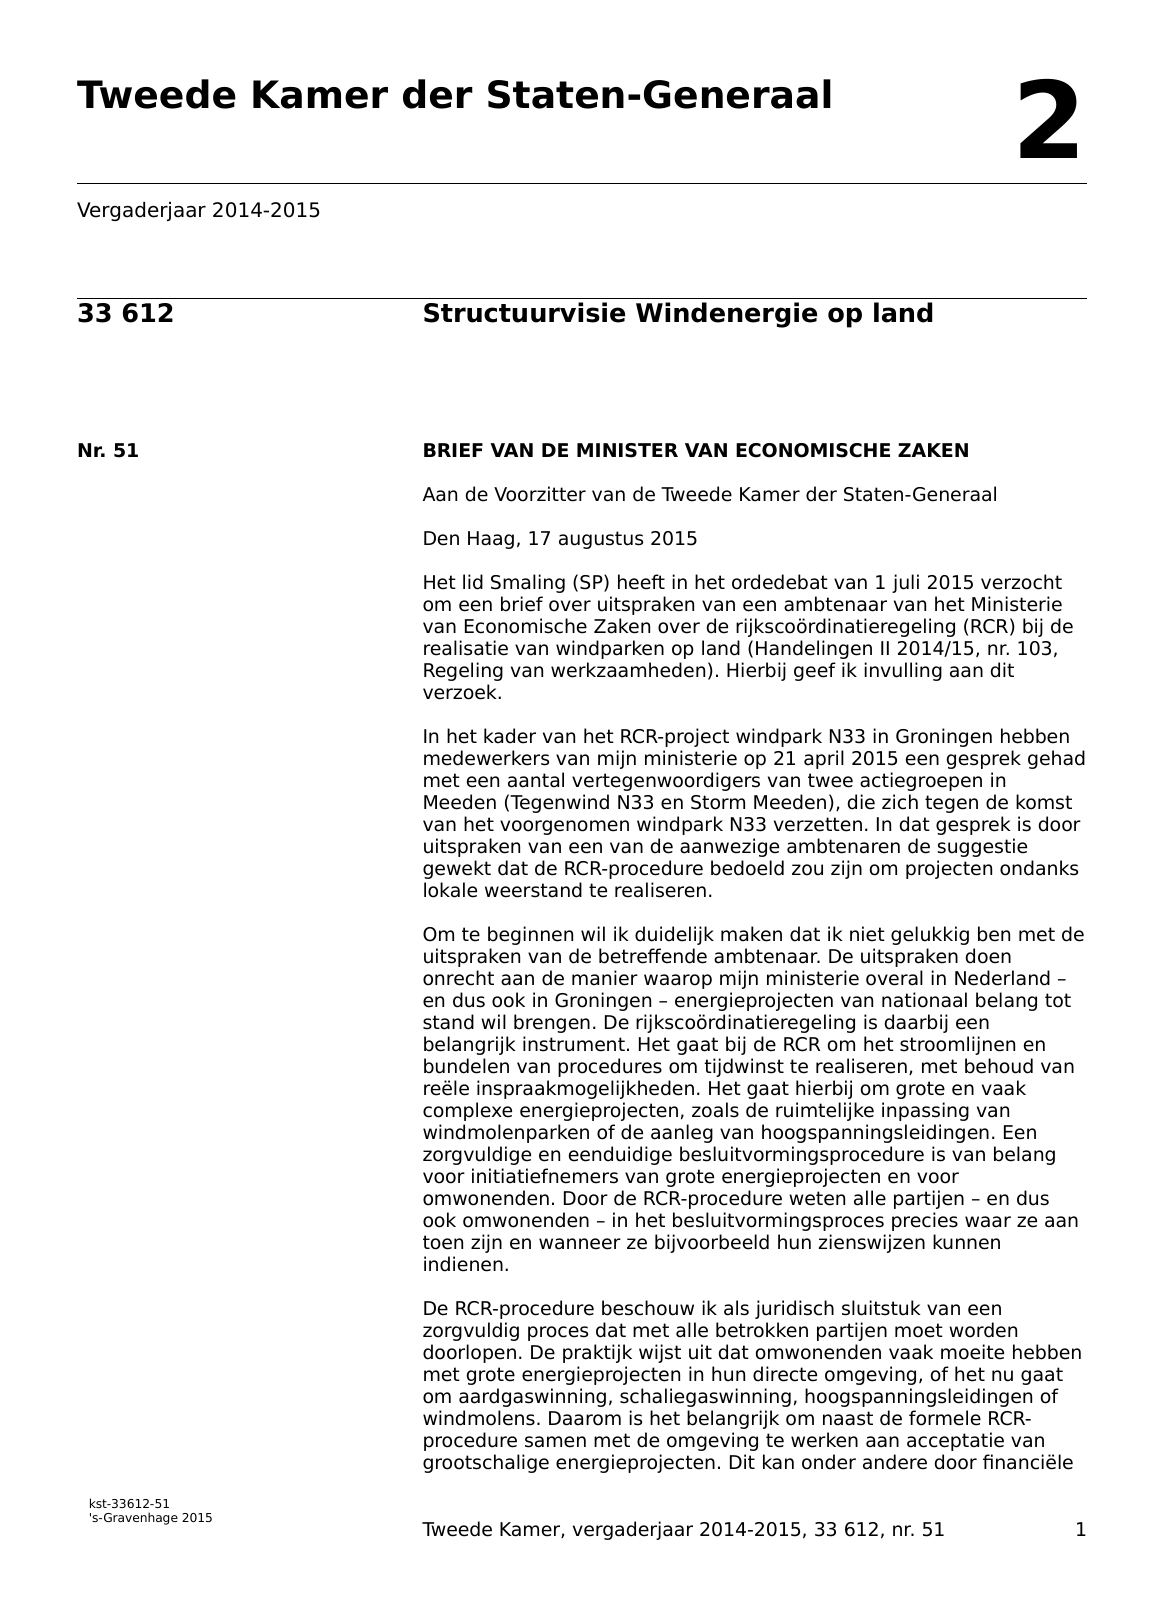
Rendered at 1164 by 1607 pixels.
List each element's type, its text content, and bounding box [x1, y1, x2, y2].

text Den Haag, 17 augustus 2015 [422, 528, 1087, 550]
table_cell Vergaderjaar 2014-2015 [77, 184, 1087, 298]
text kst-33612-51 [88, 1497, 323, 1511]
text Aan de Voorzitter van de Tweede Kamer der Staten-Generaal [422, 484, 1087, 506]
table_header Tweede Kamer der Staten-Generaal [77, 59, 886, 183]
table_header 2 [886, 59, 1087, 183]
subtitle Nr. 51 BRIEF VAN DE MINISTER VAN ECONOMISCHE ZAKEN [77, 440, 1087, 462]
subtitle 33 612 Structuurvisie Windenergie op land [77, 299, 1087, 329]
text In het kader van het RCR-project windpark N33 in Groningen hebben medewerkers van mijn ministerie op 21 april 2015 een gesprek gehad met een aantal vertegenwoordigers van twee actiegroepen in Meeden (Tegenwind N33 en Storm Meeden), die zich tegen de komst van het voorgenomen windpark N33 verzetten. In dat gesprek is door uitspraken van een van de aanwezige ambtenaren de suggestie gewekt dat de RCR-procedure bedoeld zou zijn om projecten ondanks lokale weerstand te realiseren. [422, 726, 1087, 902]
text 's-Gravenhage 2015 [88, 1511, 323, 1525]
text Om te beginnen wil ik duidelijk maken dat ik niet gelukkig ben met de uitspraken van de betreffende ambtenaar. De uitspraken doen onrecht aan de manier waarop mijn ministerie overal in Nederland – en dus ook in Groningen – energieprojecten van nationaal belang tot stand wil brengen. De rijkscoördinatieregeling is daarbij een belangrijk instrument. Het gaat bij de RCR om het stroomlijnen en bundelen van procedures om tijdwinst te realiseren, met behoud van reële inspraakmogelijkheden. Het gaat hierbij om grote en vaak complexe energieprojecten, zoals de ruimtelijke inpassing van windmolenparken of de aanleg van hoogspanningsleidingen. Een zorgvuldige en eenduidige besluitvormingsprocedure is van belang voor initiatiefnemers van grote energieprojecten en voor omwonenden. Door de RCR-procedure weten alle partijen – en dus ook omwonenden – in het besluitvormingsproces precies waar ze aan toen zijn en wanneer ze bijvoorbeeld hun zienswijzen kunnen indienen. [422, 924, 1087, 1276]
text Het lid Smaling (SP) heeft in het ordedebat van 1 juli 2015 verzocht om een brief over uitspraken van een ambtenaar van het Ministerie van Economische Zaken over de rijkscoördinatieregeling (RCR) bij de realisatie van windparken op land (Handelingen II 2014/15, nr. 103, Regeling van werkzaamheden). Hierbij geef ik invulling aan dit verzoek. [422, 572, 1087, 704]
text De RCR-procedure beschouw ik als juridisch sluitstuk van een zorgvuldig proces dat met alle betrokken partijen moet worden doorlopen. De praktijk wijst uit dat omwonenden vaak moeite hebben met grote energieprojecten in hun directe omgeving, of het nu gaat om aardgaswinning, schaliegaswinning, hoogspanningsleidingen of windmolens. Daarom is het belangrijk om naast de formele RCR-procedure samen met de omgeving te werken aan acceptatie van grootschalige energieprojecten. Dit kan onder andere door financiële [422, 1298, 1087, 1474]
